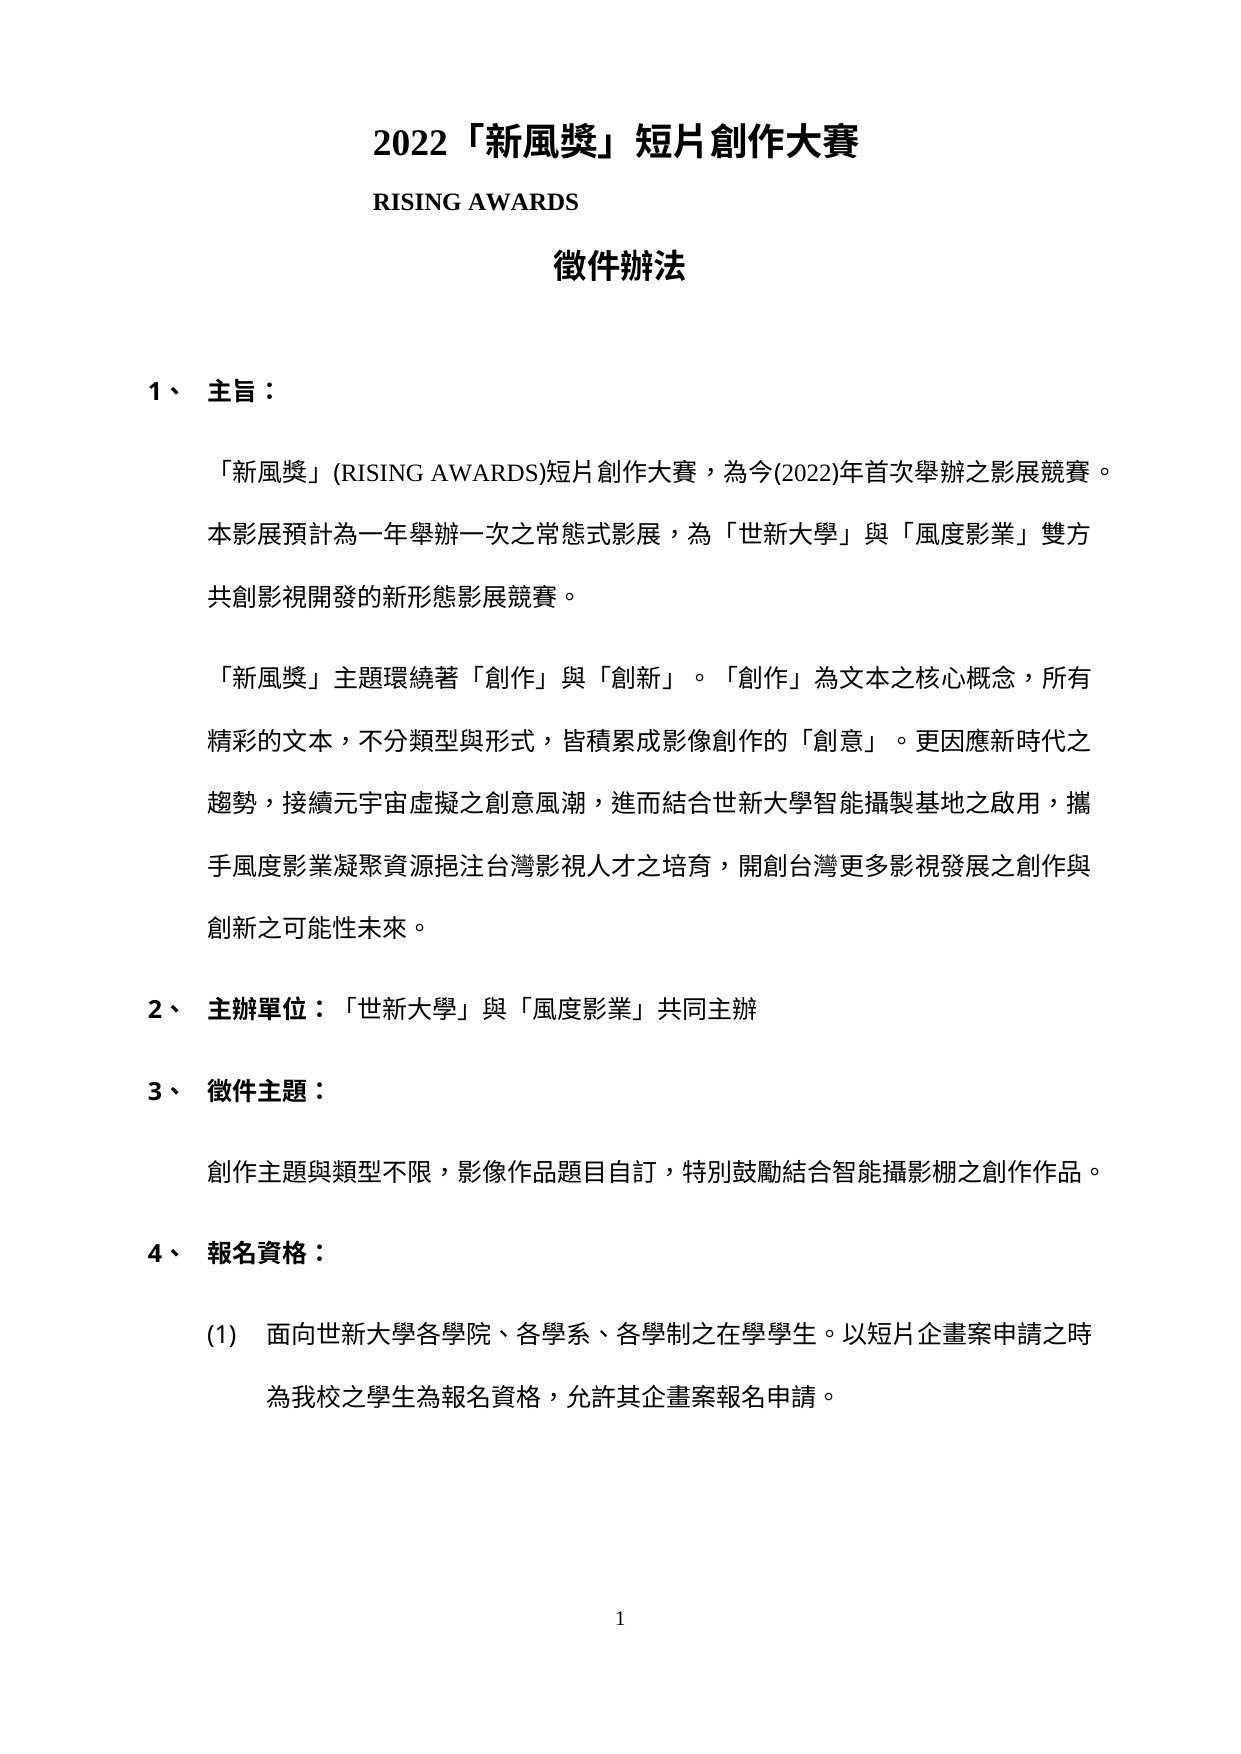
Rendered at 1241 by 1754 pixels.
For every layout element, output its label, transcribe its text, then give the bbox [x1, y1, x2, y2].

text 徵件辦法 [148, 222, 1092, 285]
text 創作主題與類型不限，影像作品題目自訂，特別鼓勵結合智能攝影棚之創作作品。 [207, 1129, 1092, 1191]
list 主辦單位：「世新大學」與「風度影業」共同主辦 [148, 966, 1092, 1029]
text RISING AWARDS [373, 160, 867, 222]
list 報名資格： [148, 1210, 1092, 1272]
text 2022「新風獎」短片創作大賽 [373, 97, 867, 160]
text 「新風獎」主題環繞著「創作」與「創新」。「創作」為文本之核心概念，所有精彩的文本，不分類型與形式，皆積累成影像創作的「創意」。更因應新時代之趨勢，接續元宇宙虛擬之創意風潮，進而結合世新大學智能攝製基地之啟用，攜手風度影業凝聚資源挹注台灣影視人才之培育，開創台灣更多影視發展之創作與創新之可能性未來。 [207, 635, 1092, 947]
list 徵件主題： [148, 1047, 1092, 1110]
text 「新風獎」(RISING AWARDS)短片創作大賽，為今(2022)年首次舉辦之影展競賽。本影展預計為一年舉辦一次之常態式影展，為「世新大學」與「風度影業」雙方共創影視開發的新形態影展競賽。 [207, 429, 1092, 616]
list 面向世新大學各學院、各學系、各學制之在學學生。以短片企畫案申請之時為我校之學生為報名資格，允許其企畫案報名申請。 [207, 1291, 1092, 1416]
list 主旨： [148, 347, 1092, 410]
